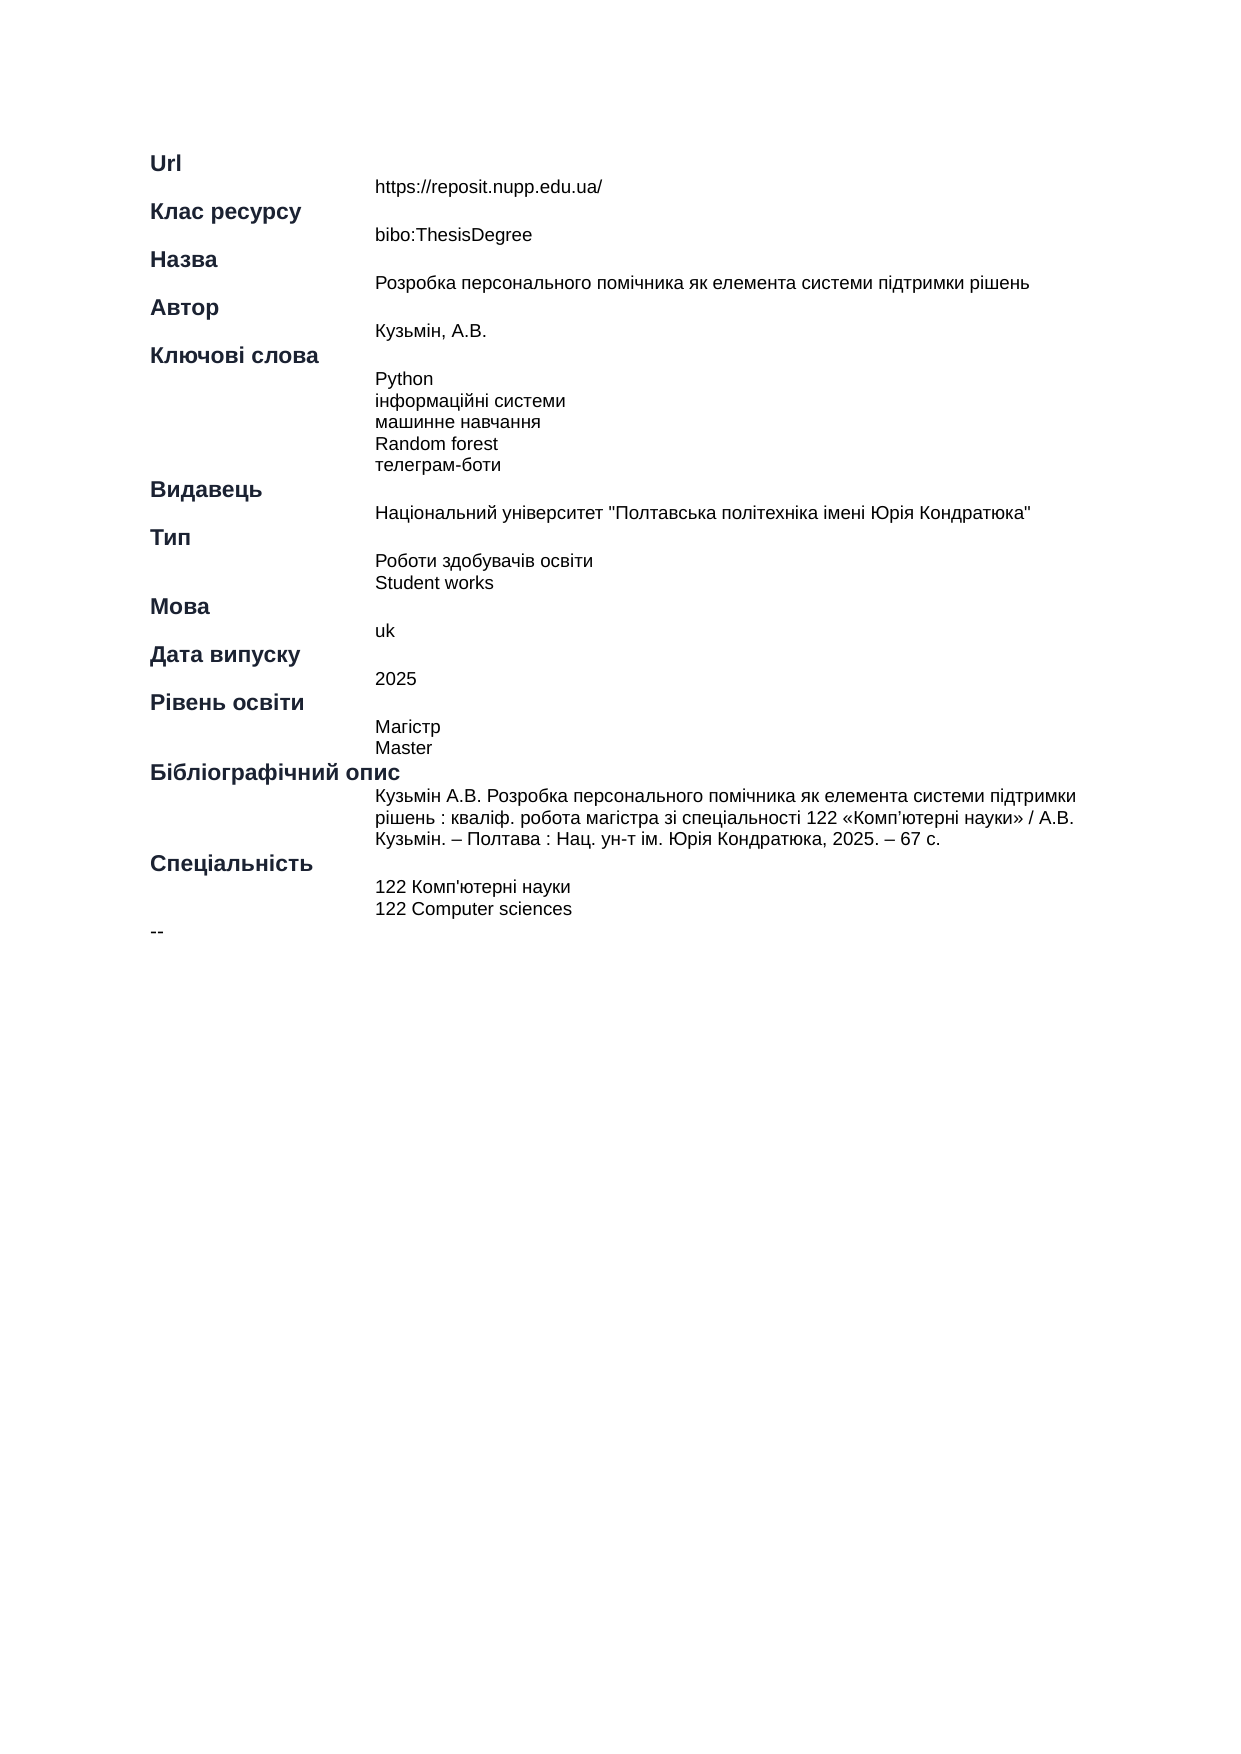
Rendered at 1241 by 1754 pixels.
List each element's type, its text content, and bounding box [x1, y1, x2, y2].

text Master [375, 737, 1090, 758]
text 122 Computer sciences [375, 897, 1090, 919]
text Роботи здобувачів освіти [375, 550, 1090, 572]
text Назва [150, 246, 1090, 272]
text Національний університет "Полтавська політехніка імені Юрія Кондратюка" [375, 502, 1090, 524]
text телеграм-боти [375, 454, 1090, 476]
text Тип [150, 524, 1090, 550]
text Дата випуску [150, 641, 1090, 667]
text https://reposit.nupp.edu.ua/ [375, 176, 1090, 198]
text bibo:ThesisDegree [375, 224, 1090, 246]
text Рівень освіти [150, 689, 1090, 715]
text Видавець [150, 476, 1090, 502]
text Python [375, 368, 1090, 389]
text Кузьмін А.В. Розробка персонального помічника як елемента системи підтримки рішень : кваліф. робота магістра зі спеціальності 122 «Комп’ютерні науки» / А.В. Кузьмін. – Полтава : Нац. ун-т ім. Юрія Кондратюка, 2025. – 67 с. [375, 785, 1090, 849]
text Автор [150, 294, 1090, 320]
text Бібліографічний опис [150, 758, 1090, 785]
text Мова [150, 593, 1090, 619]
text 2025 [375, 667, 1090, 689]
text інформаційні системи [375, 389, 1090, 411]
text uk [375, 619, 1090, 641]
text Кузьмін, А.В. [375, 320, 1090, 342]
text Магістр [375, 715, 1090, 737]
text Url [150, 150, 1090, 176]
text 122 Комп'ютерні науки [375, 876, 1090, 897]
text Ключові слова [150, 342, 1090, 368]
text Клас ресурсу [150, 198, 1090, 224]
text -- [150, 919, 1090, 943]
text машинне навчання [375, 411, 1090, 433]
text Спеціальність [150, 849, 1090, 876]
text Розробка персонального помічника як елемента системи підтримки рішень [375, 272, 1090, 294]
text Random forest [375, 433, 1090, 454]
text Student works [375, 572, 1090, 593]
